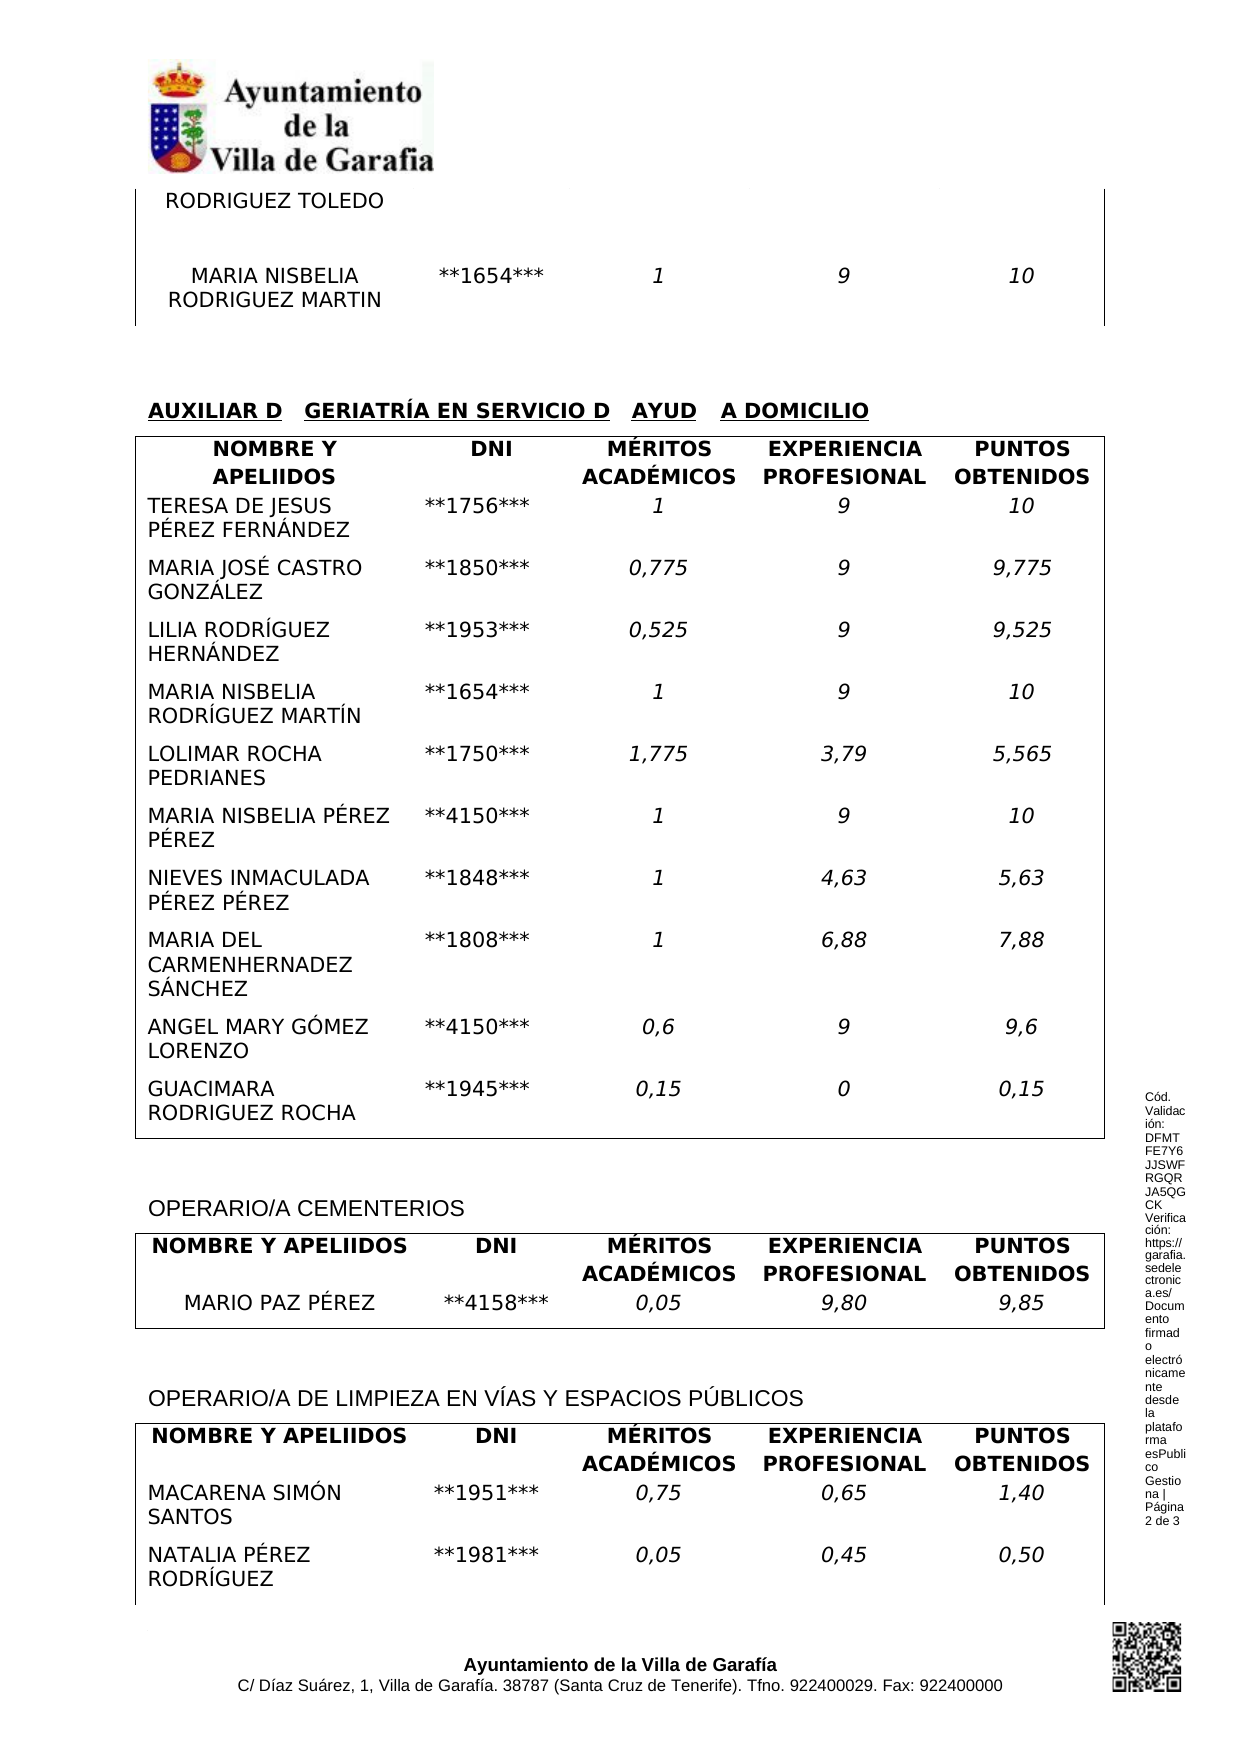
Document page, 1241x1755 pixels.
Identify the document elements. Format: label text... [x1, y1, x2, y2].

text 10 [997, 680, 1048, 704]
text Ayuntamiento de la Villa de Garafía [237, 1654, 1003, 1676]
text 0 [750, 1077, 940, 1101]
text 4,63 [819, 866, 870, 891]
text PUNTOS OBTENIDOS [954, 1424, 1092, 1476]
text **4158*** [443, 1291, 569, 1315]
text Cód. Validación: DFMTFE7Y6JJSWFRGQRJA5QGCK [1145, 1091, 1186, 1212]
text 0,15 [997, 1077, 1048, 1101]
text NIEVES INMACULADA PÉREZ PÉREZ [147, 866, 370, 915]
text 7,88 [997, 928, 1048, 953]
text NOMBRE Y APELIIDOS [212, 437, 339, 489]
text PUNTOS OBTENIDOS [954, 437, 1092, 489]
text **1951*** [434, 1481, 569, 1505]
text NOMBRE Y APELIIDOS [151, 1424, 422, 1449]
text 9,525 [993, 618, 1104, 642]
text GUACIMARA RODRIGUEZ ROCHA [147, 1077, 356, 1125]
text 10 [997, 494, 1048, 518]
text MACARENA SIMÓN SANTOS [147, 1481, 342, 1529]
text **1945*** [424, 1077, 569, 1101]
text 3,79 [819, 742, 870, 766]
text 9,775 [993, 556, 1104, 580]
text 9 [750, 264, 940, 288]
text AUXILIAR DE GERIATRÍA EN SERVICIO DE AYUDA A DOMICILIO [148, 399, 871, 424]
text DNI [473, 1424, 519, 1449]
text MARIA NISBELIA RODRIGUEZ MARTIN [168, 264, 382, 313]
text PUNTOS OBTENIDOS [954, 1234, 1092, 1286]
text DNI [473, 1234, 519, 1259]
text **1756*** [424, 494, 569, 518]
text NATALIA PÉREZ RODRÍGUEZ [147, 1543, 311, 1592]
text 1 [570, 928, 749, 953]
text MÉRITOS ACADÉMICOS [582, 1234, 738, 1286]
text 9,85 [997, 1291, 1048, 1315]
text MARIA NISBELIA RODRÍGUEZ MARTÍN [147, 680, 362, 728]
text 0,6 [627, 1015, 691, 1039]
text 1 [570, 494, 749, 518]
text 10 [997, 264, 1048, 288]
text 1,40 [997, 1481, 1048, 1505]
text EXPERIENCIA PROFESIONAL [762, 1424, 928, 1476]
text **4150*** [424, 804, 569, 828]
text EXPERIENCIA PROFESIONAL [762, 1234, 928, 1286]
text 1 [570, 804, 749, 828]
text 5,63 [997, 866, 1048, 891]
text 10 [997, 804, 1048, 828]
text 1,775 [627, 742, 691, 766]
text 0,775 [627, 556, 691, 580]
text OPERARIO/A CEMENTERIOS [148, 1194, 467, 1221]
text LOLIMAR ROCHA PEDRIANES [147, 742, 322, 791]
text **1981*** [434, 1543, 569, 1567]
text 9,6 [997, 1015, 1048, 1039]
text ANGEL MARY GÓMEZ LORENZO [147, 1015, 369, 1063]
text **1654*** [424, 680, 569, 704]
text MARIA DEL CARMENHERNADEZ SÁNCHEZ [147, 928, 354, 1001]
text **4150*** [424, 1015, 569, 1039]
text Verificación: https://garafia.sedelectronica.es/ [1145, 1212, 1186, 1299]
text 1 [570, 866, 749, 891]
text Documento firmado electrónicamente desde la plataforma esPublico Gestiona | Página 2 de 3 [1145, 1299, 1186, 1528]
text 0,15 [627, 1077, 692, 1101]
text TERESA DE JESUS PÉREZ FERNÁNDEZ [147, 494, 351, 542]
text 0,75 [627, 1481, 692, 1505]
text 5,565 [993, 742, 1104, 766]
text **1850*** [424, 556, 569, 580]
text 0,45 [819, 1543, 870, 1567]
text 9 [750, 618, 940, 642]
text EXPERIENCIA PROFESIONAL [762, 437, 928, 489]
text 0,05 [627, 1543, 692, 1567]
text 0,525 [627, 618, 691, 642]
text **1953*** [424, 618, 569, 642]
text LILIA RODRÍGUEZ HERNÁNDEZ [147, 618, 331, 666]
text 0,50 [997, 1543, 1048, 1567]
text OPERARIO/A DE LIMPIEZA EN VÍAS Y ESPACIOS PÚBLICOS [148, 1384, 805, 1411]
text MÉRITOS ACADÉMICOS [582, 437, 738, 489]
text DNI [468, 437, 515, 461]
text RODRIGUEZ TOLEDO [165, 189, 413, 214]
text 6,88 [819, 928, 870, 953]
text 9 [750, 494, 940, 518]
text **1654*** [439, 264, 569, 288]
text MARIA JOSÉ CASTRO GONZÁLEZ [147, 556, 362, 604]
text MÉRITOS ACADÉMICOS [582, 1424, 738, 1476]
text 9 [750, 804, 940, 828]
text 0,05 [627, 1291, 692, 1315]
text 0,65 [819, 1481, 870, 1505]
text **1808*** [424, 928, 569, 953]
text 1 [570, 264, 749, 288]
text 9,80 [819, 1291, 870, 1315]
text 9 [750, 556, 940, 580]
text 9 [750, 680, 940, 704]
text MARIO PAZ PÉREZ [184, 1291, 422, 1315]
text 1 [570, 680, 749, 704]
text 9 [750, 1015, 940, 1039]
text NOMBRE Y APELIIDOS [151, 1234, 422, 1259]
text MARIA NISBELIA PÉREZ PÉREZ [147, 804, 390, 853]
text **1848*** [424, 866, 569, 891]
text C/ Díaz Suárez, 1, Villa de Garafía. 38787 (Santa Cruz de Tenerife). Tfno. 922400029. Fax: 922400000 [237, 1676, 1003, 1695]
text **1750*** [424, 742, 569, 766]
